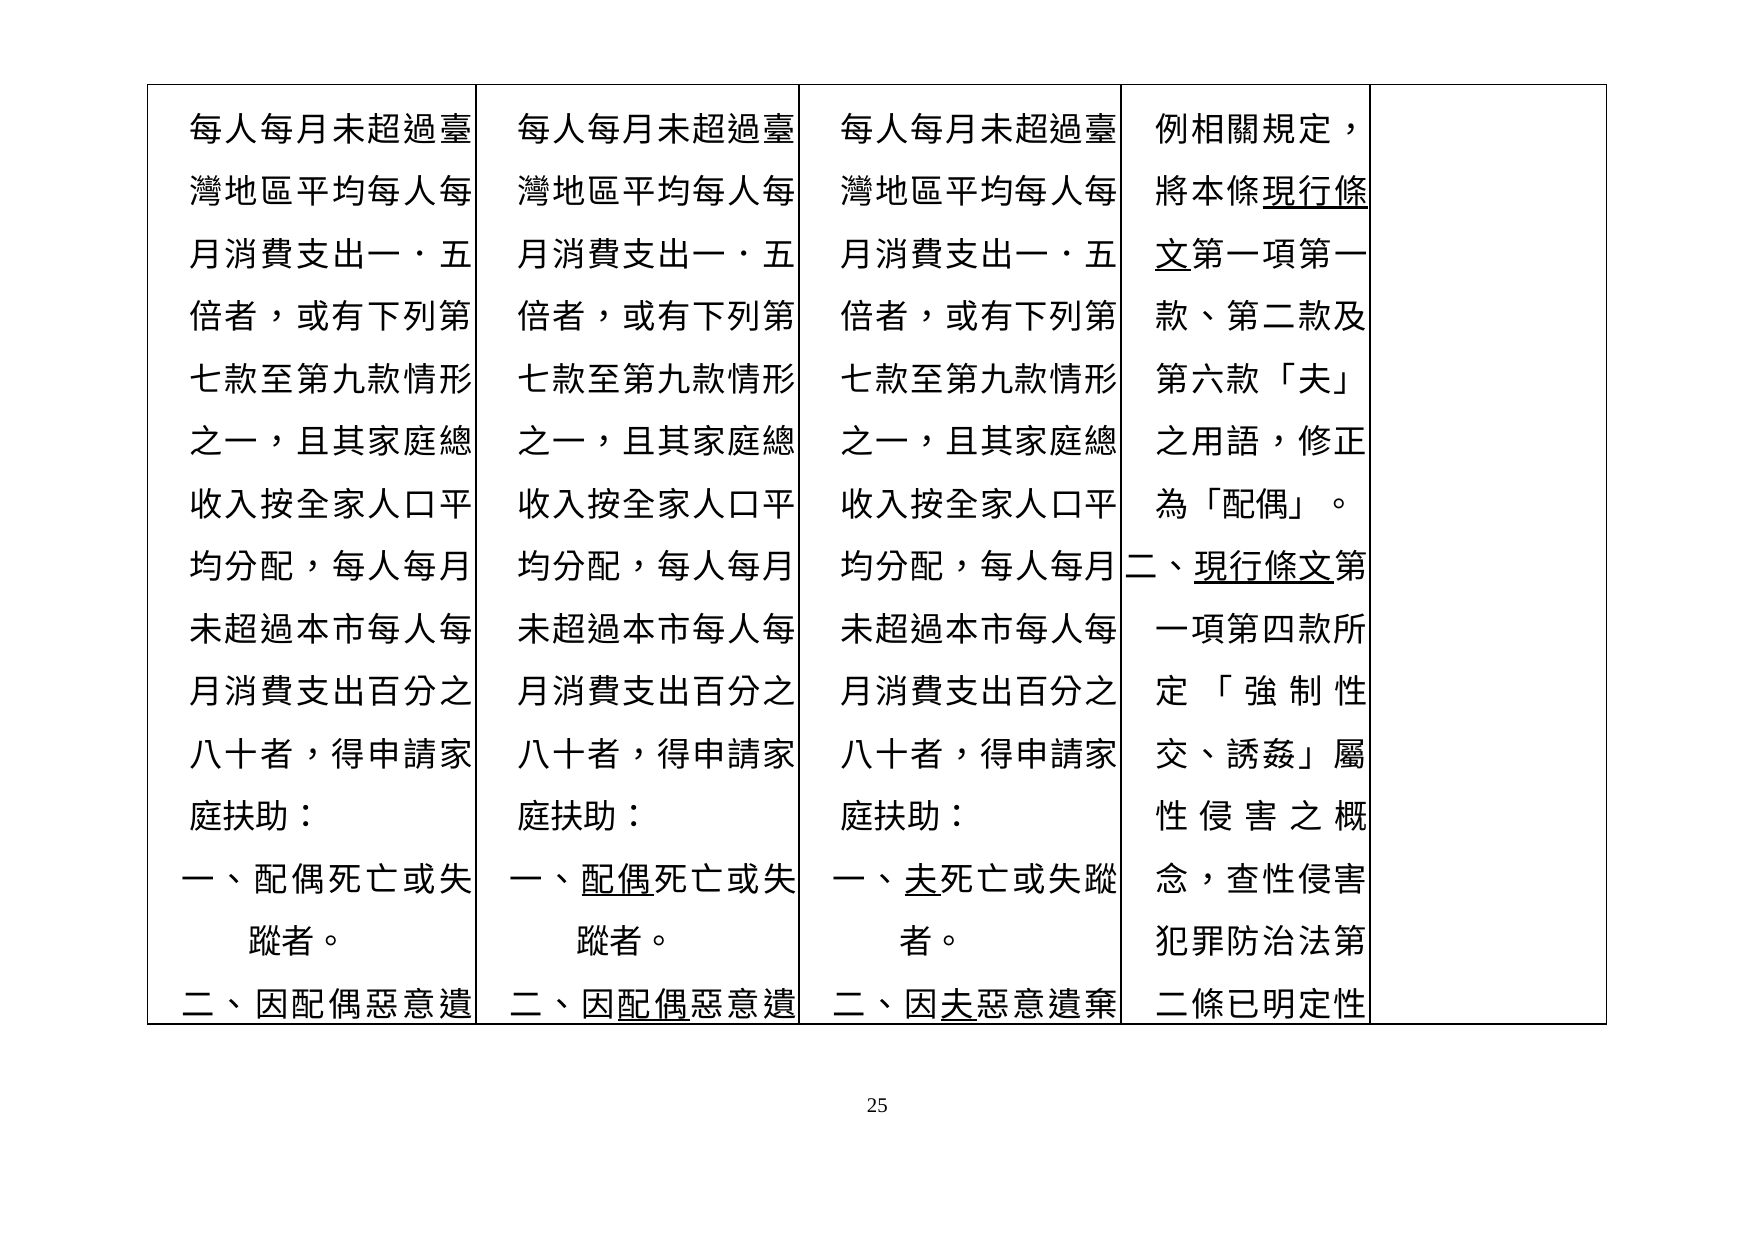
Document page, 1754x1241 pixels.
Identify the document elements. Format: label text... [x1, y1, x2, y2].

table_cell 例相關規定，將本條現行條文第一項第一款、第二款及第六款「夫」之用語，修正為「配偶」。 二、現行條文第一項第四款所定「強制性交、誘姦」屬性侵害之概念，查性侵害犯罪防治法第二條已明定性 [1122, 85, 1369, 1023]
table_cell [1371, 85, 1606, 1023]
table_cell 第十三條 設籍本市十五歲以上，六十五歲以下之女性，有下列第一款至第六款情形之一，且其家庭總收入按全家人口平均分配，每人每月未超過臺灣地區平均每人每月消費支出一．五倍者，或有下列第七款至第九款情形之一，且其家庭總收入按全家人口平均分配，每人每月未超過本市每人每月消費支出百分之八十者，得申請家庭扶助： 一、配偶死亡或失蹤者。 二、因配偶惡意遺棄或受配偶不堪同居之虐待經判決離婚確定者。 三、因家庭暴力、性侵害或其他犯罪受害，而無力負擔醫療費用或訴訟費用者。 四、因受性侵害而受孕之未婚婦女，懷胎三個月以上至分娩兩個月內者。 五、單親無工作能力，或雖有工作能力，因遭遇重大傷病或為照顧子女未能就業者。 六、配偶處一年以上之徒刑且在執行中者。 七、在本市提供性交易服務擬轉業者。 八、未婚懷孕，且經社會局評估經濟、生活困難確需救助者。 九、其他三個月內生活發生重大變故且非因個人責任、債務、非因自願性失業等事由，經社會局評估經濟、生活困難確需救助者。 實際居住本市而有前項第三款之情形者，經社會局評估認有人身安全危機，確有扶助必要時，得不受設籍及年齡之限制。 [148, 85, 475, 1023]
table_cell 第十三條 設籍本市十五歲以上，六十五歲以下之女性，有下列第一款至第六款情形之一，且其家庭總收入按全家人口平均分配，每人每月未超過臺灣地區平均每人每月消費支出一．五倍者，或有下列第七款至第九款情形之一，且其家庭總收入按全家人口平均分配，每人每月未超過本市每人每月消費支出百分之八十者，得申請家庭扶助： 一、配偶死亡或失蹤者。 二、因配偶惡意遺棄或受配偶不堪同居之虐待經判決離婚確定者。 三、因家庭暴力、性侵害或其他犯罪受害，而無力負擔醫療費用或訴訟費用者。 四、因受性侵害而受孕之未婚婦女，懷胎三個月以上至分娩兩個月內者。 五、單親無工作能力，或雖有工作能力，因遭遇重大傷病或為照顧子女未能就業者。 六、配偶處一年以上之徒刑且在執行中者。 七、在本市提供性交易服務擬轉業者。 八、未婚懷孕，且經社會局評估經濟、生活困難確需救助者。 九、其他三個月內生活發生重大變故且非因個人責任、債務、非因自願性失業等事由，經社會局評估經濟、生活困難確需救助者。 實際居住本市而有前項第三款之情形者，經社會局評估認有人身安全危機，確有扶助必要時，得不受設籍及年齡之限制。 [477, 85, 798, 1023]
table_cell 第十三條 設籍本市十五歲以上，六十五歲以下之女性，有下列第一款至第六款情形之一，且其家庭總收入按全家人口平均分配，每人每月未超過臺灣地區平均每人每月消費支出一．五倍者，或有下列第七款至第九款情形之一，且其家庭總收入按全家人口平均分配，每人每月未超過本市每人每月消費支出百分之八十者，得申請家庭扶助： 一、夫死亡或失蹤者。 二、因夫惡意遺棄或受夫不堪同居之虐待經判決離婚確定者。 三、因家庭暴力、性侵害或其他犯罪受害，而無力負擔醫療費用或訴訟費用者。 四、因被強制性交、誘姦受孕之未婚婦女，懷胎三個月以上至分娩兩個月內者。 五、單親無工作能力，或雖有工作能力，因遭遇重大傷病或為照顧子女未能就業者。 六、夫處一年以上之徒刑且在執行中者。 七、在本市從事色情行業擬轉業者。 八、未婚懷孕，且經社會局評估經濟、生活困難確需救助者。 九、其他三個月內生活發生重大變故且非因個人責任、債務、非因自願性失業等事由，經社會局評估經濟、生活困難確需救助者。 實際居住本市而有前項第三款之情形者，經社會局評估認有人身安全危機，確有扶助必要時，得不受設籍及年齡之限制。 [800, 85, 1120, 1023]
